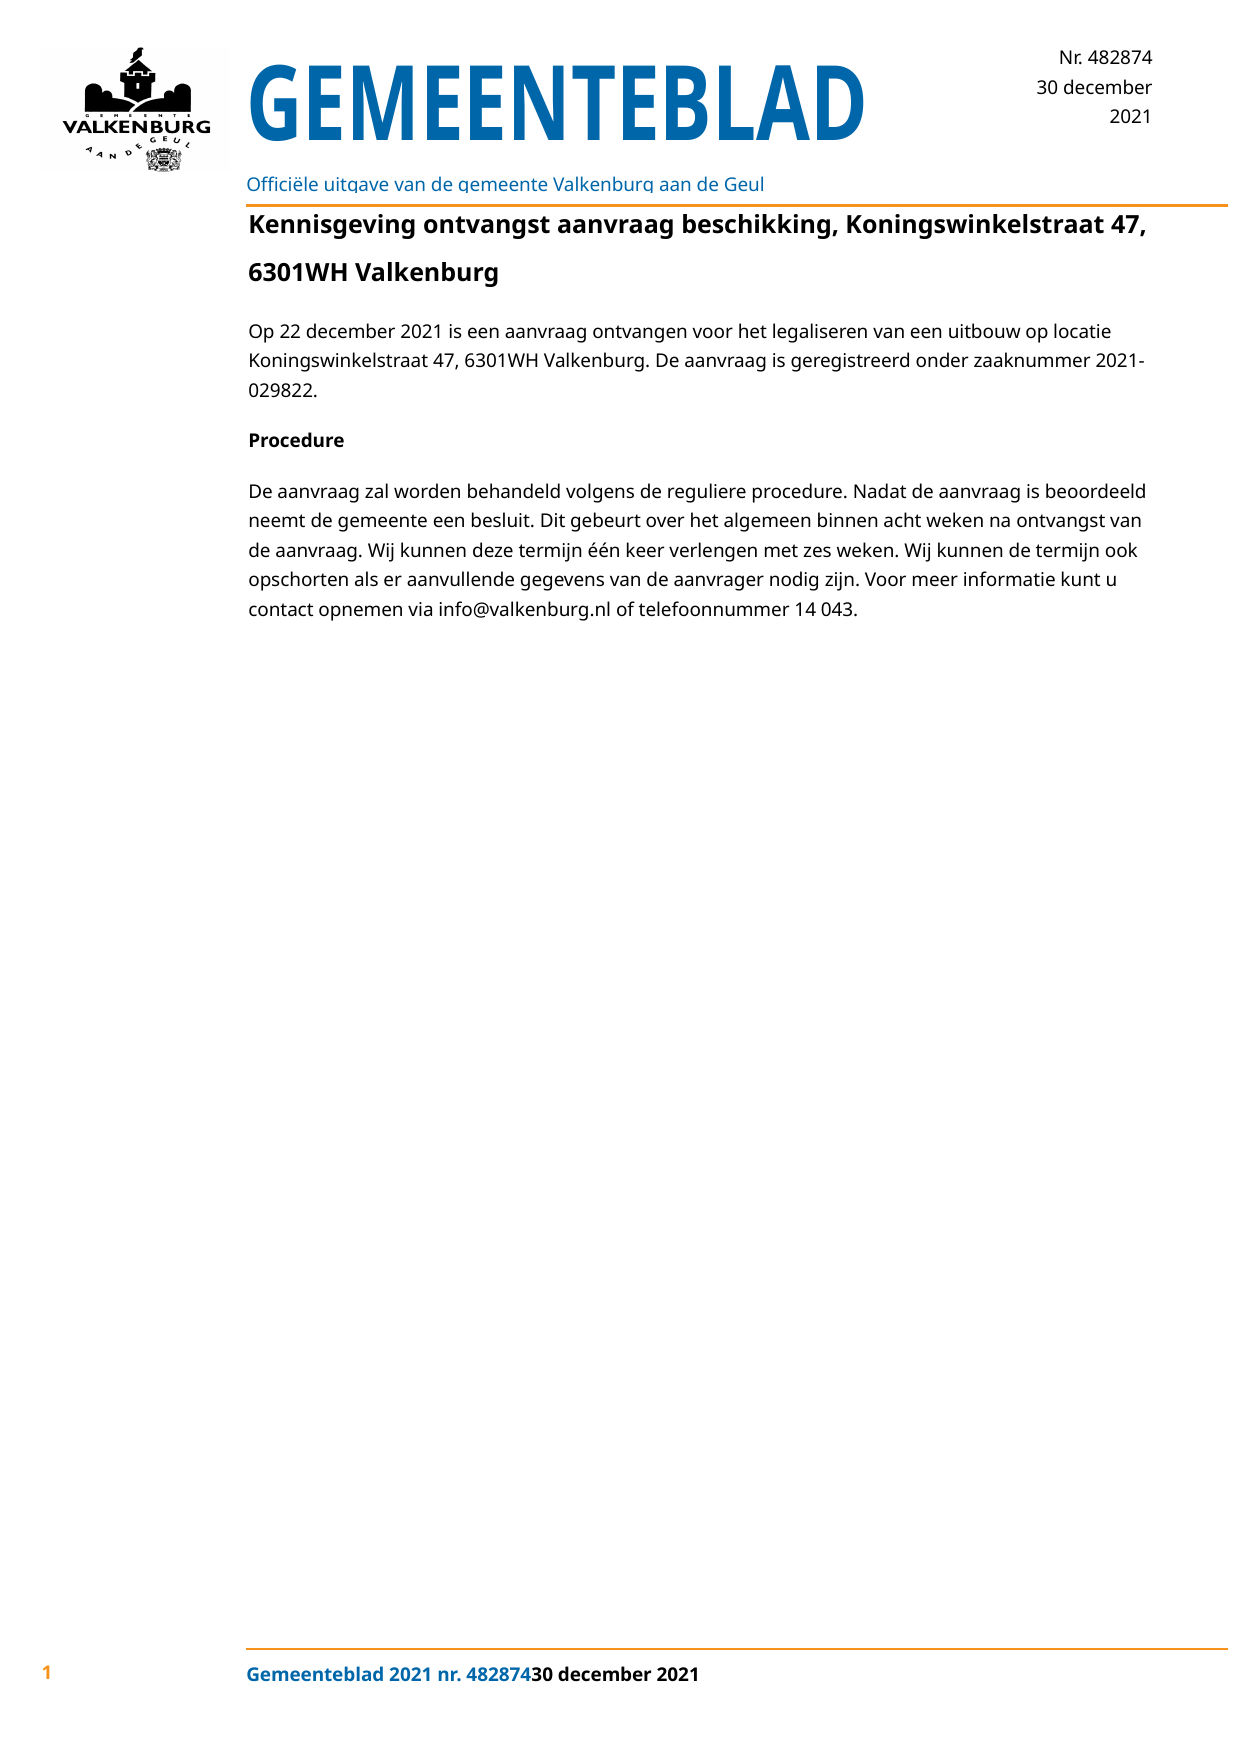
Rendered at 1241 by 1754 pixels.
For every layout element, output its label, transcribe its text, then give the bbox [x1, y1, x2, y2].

text Op 22 december 2021 is een aanvraag ontvangen voor het legaliseren van een uitbouw op locatie Koningswinkelstraat 47, 6301WH Valkenburg. De aanvraag is geregistreerd onder zaaknummer 2021-029822. [248, 318, 1152, 403]
text Procedure [248, 427, 1152, 453]
text Kennisgeving ontvangst aanvraag beschikking, Koningswinkelstraat 47, 6301WH Valkenburg [248, 207, 1152, 288]
text De aanvraag zal worden behandeld volgens de reguliere procedure. Nadat de aanvraag is beoordeeld neemt de gemeente een besluit. Dit gebeurt over het algemeen binnen acht weken na ontvangst van de aanvraag. Wij kunnen deze termijn één keer verlengen met zes weken. Wij kunnen de termijn ook opschorten als er aanvullende gegevens van de aanvrager nodig zijn. Voor meer informatie kunt u contact opnemen via info@valkenburg.nl of telefoonnummer 14 043. [248, 478, 1152, 622]
picture [41, 47, 231, 172]
